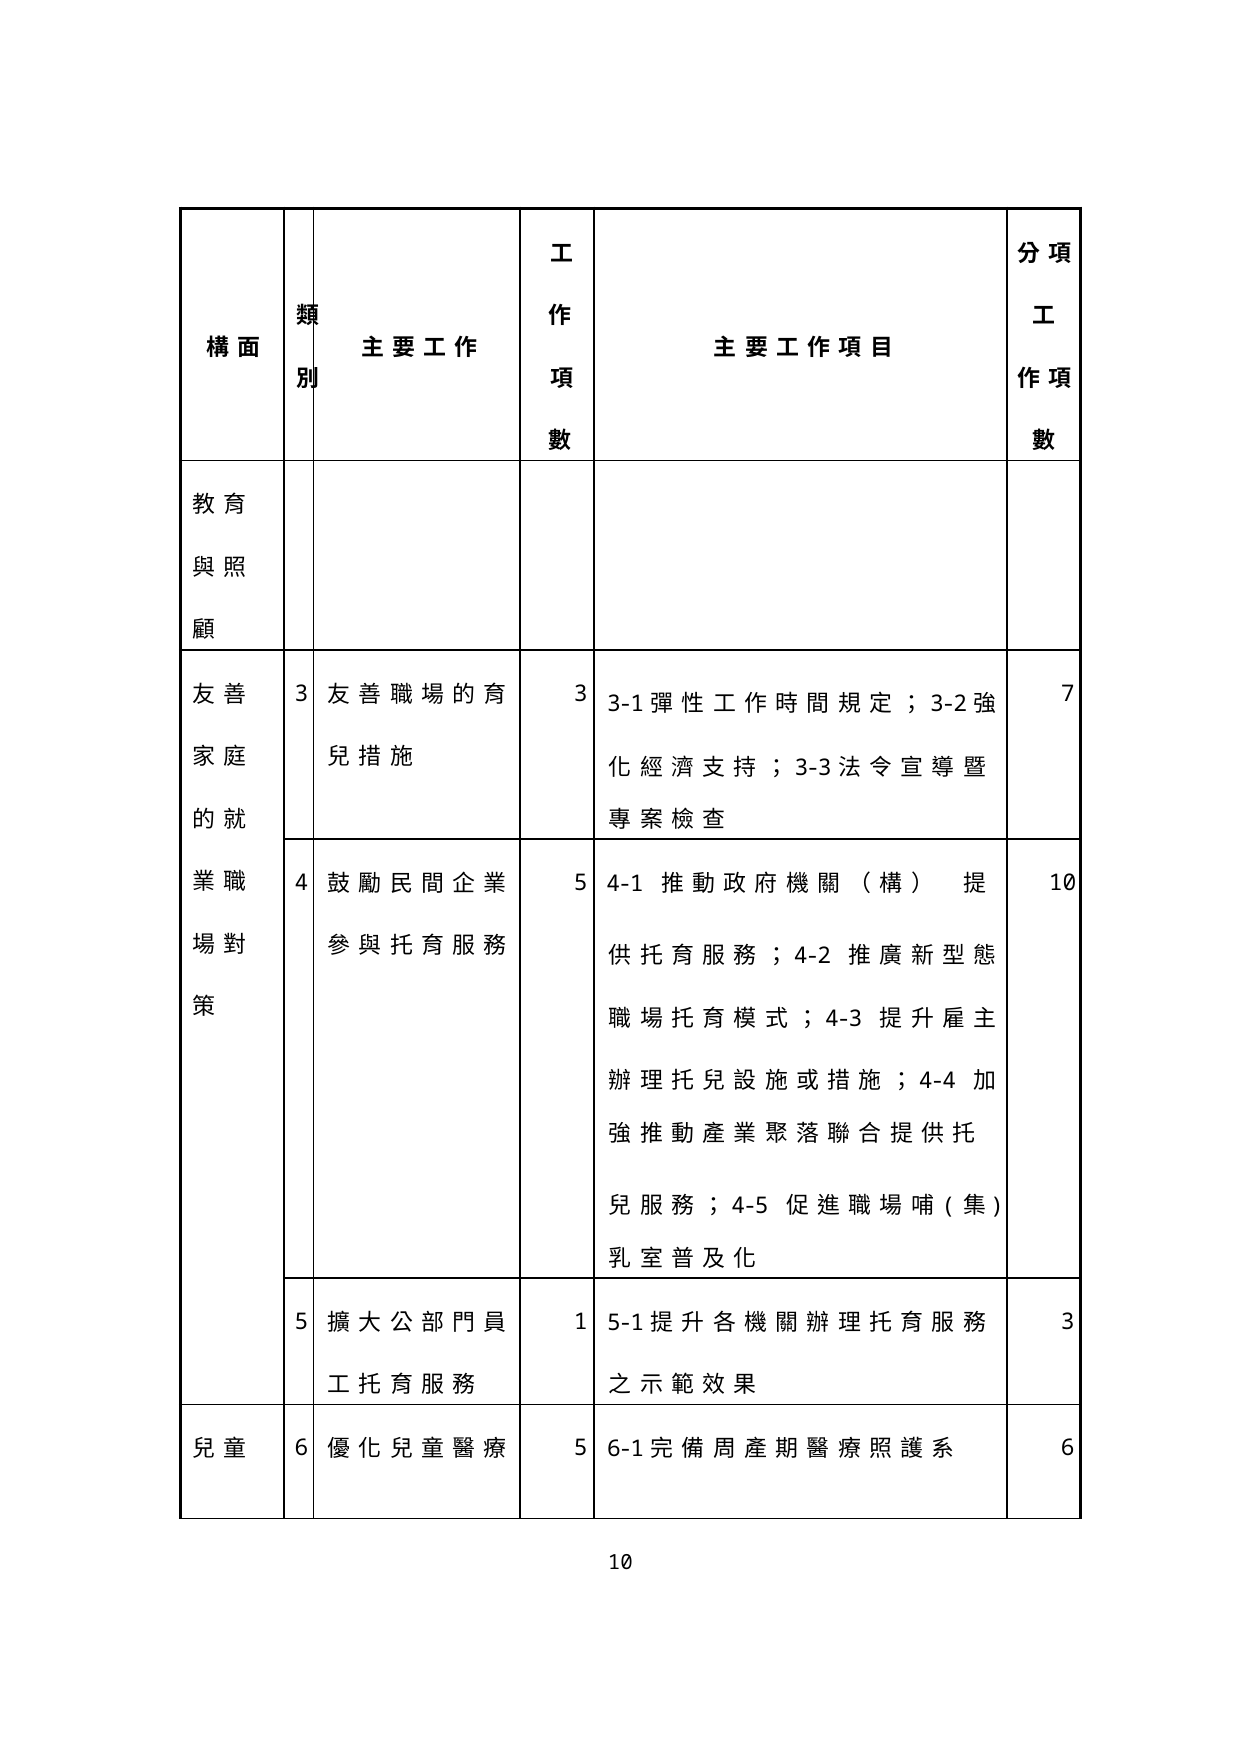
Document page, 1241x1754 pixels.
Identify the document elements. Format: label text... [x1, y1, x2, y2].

table_header 構面 [182, 210, 283, 460]
table_cell 4-1 推動政府機關（構） 提供托育服務；4-2 推廣新型態職場托育模式；4-3 提升雇主辦理托兒設施或措施；4-4 加強推動產業聚落聯合提供托兒服務；4-5 促進職場哺(集)乳室普及化 [595, 840, 1006, 1277]
table_cell 4 [285, 840, 313, 1277]
table_cell 3 [285, 651, 313, 838]
table_cell 5-1提升各機關辦理托育服務之示範效果 [595, 1279, 1006, 1403]
table_cell 7 [1008, 651, 1079, 838]
table_cell [1008, 461, 1079, 649]
table_cell [285, 461, 313, 649]
table_cell 5 [285, 1279, 313, 1403]
table_header 分項工 作項數 [1008, 210, 1079, 460]
table_cell [521, 461, 593, 649]
table_cell [595, 461, 1006, 649]
table_cell 6 [1008, 1405, 1079, 1518]
table_cell 6-1完備周產期醫療照護系 [595, 1405, 1006, 1518]
table_cell 鼓勵民間企業參與托育服務 [314, 840, 519, 1277]
table_cell 兒童 [182, 1405, 283, 1518]
table_cell 3-1彈性工作時間規定；3-2強化經濟支持；3-3法令宣導暨專案檢查 [595, 651, 1006, 838]
table_cell 友善職場的育兒措施 [314, 651, 519, 838]
table_cell 1 [521, 1279, 593, 1403]
table_cell 友善家庭的就業職場對策 [182, 651, 283, 1403]
table_header 類別 [285, 210, 313, 460]
table_header 工作 項數 [521, 210, 593, 460]
table_cell 3 [521, 651, 593, 838]
table_cell 教育與照顧 [182, 461, 283, 649]
table_cell 5 [521, 1405, 593, 1518]
table_cell 10 [1008, 840, 1079, 1277]
table_header 主要工作 [314, 210, 519, 460]
table_cell 優化兒童醫療 [314, 1405, 519, 1518]
table_cell 6 [285, 1405, 313, 1518]
table_cell [314, 461, 519, 649]
table_cell 擴大公部門員工托育服務 [314, 1279, 519, 1403]
table_header 主要工作項目 [595, 210, 1006, 460]
table_cell 5 [521, 840, 593, 1277]
table_cell 3 [1008, 1279, 1079, 1403]
